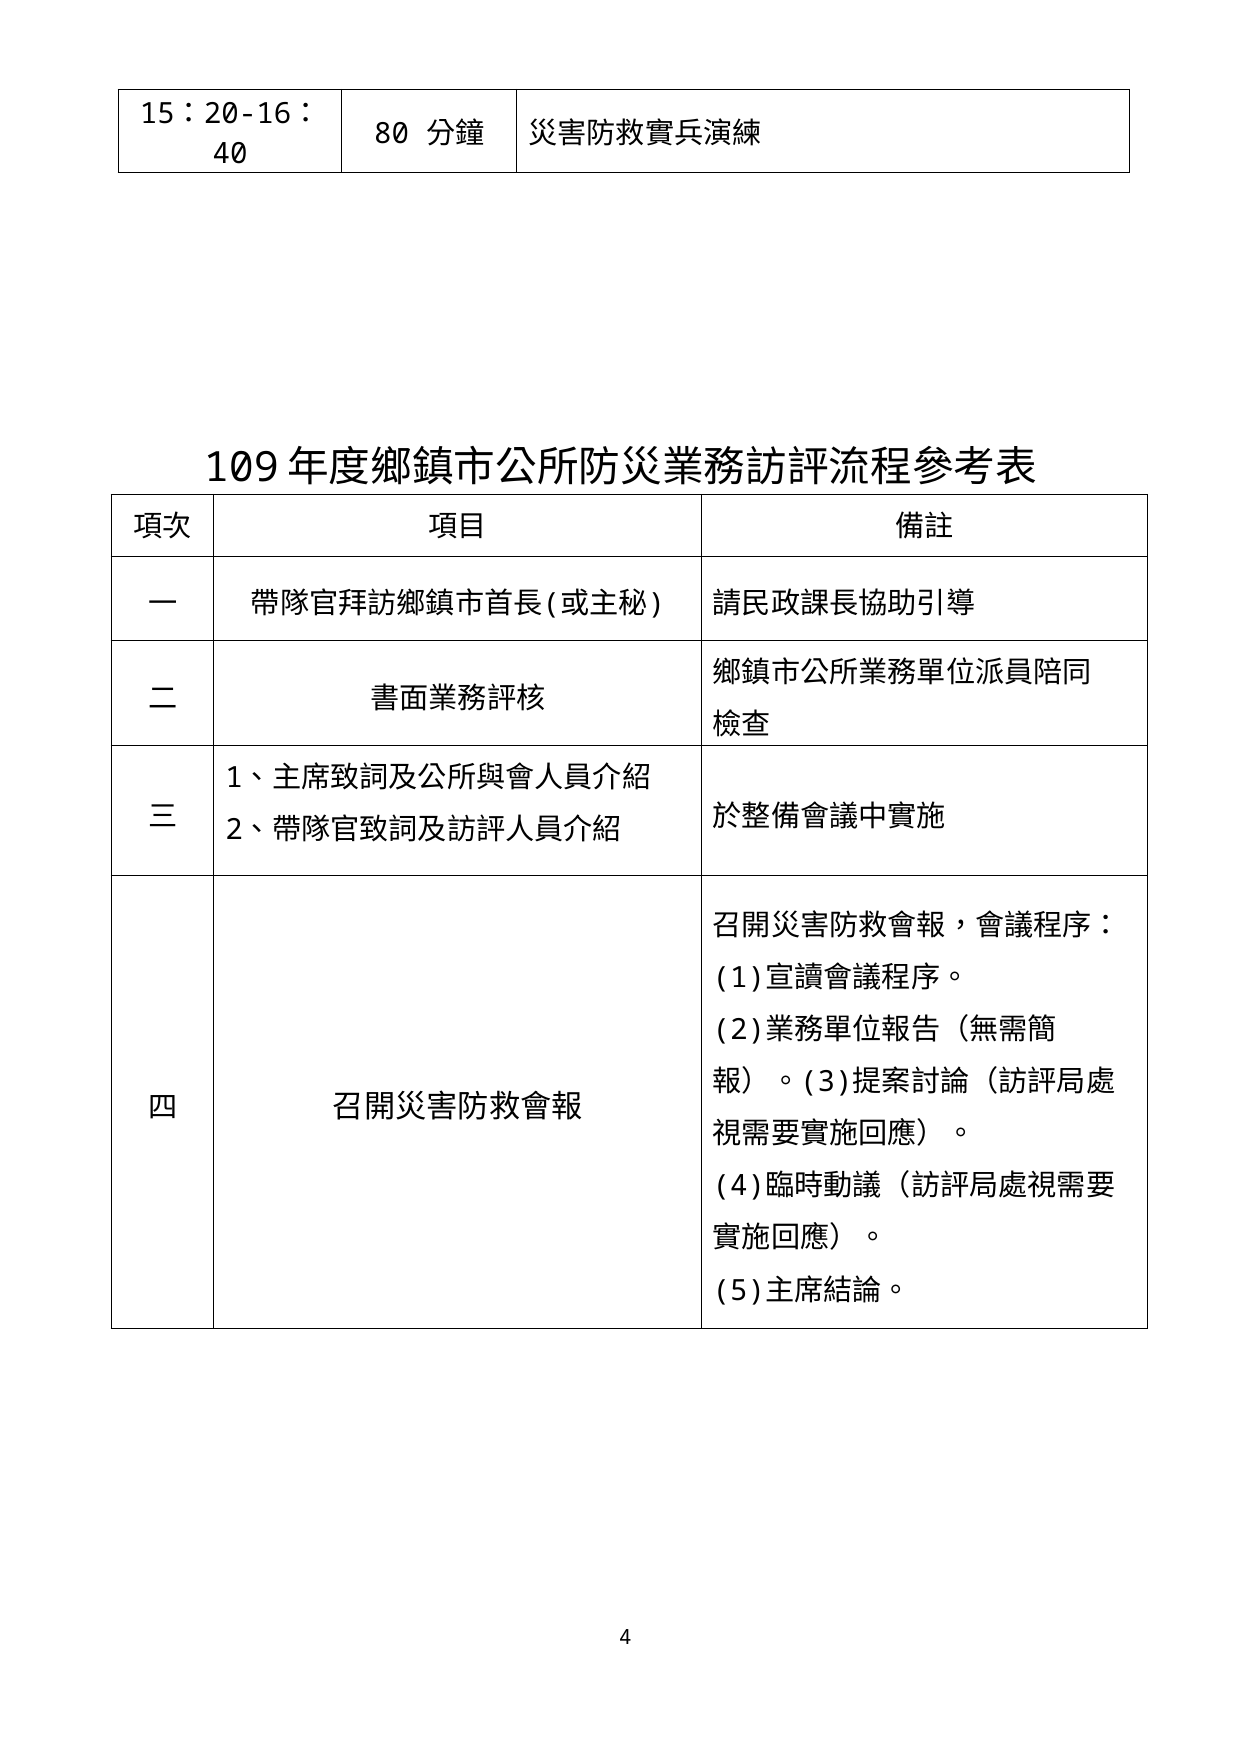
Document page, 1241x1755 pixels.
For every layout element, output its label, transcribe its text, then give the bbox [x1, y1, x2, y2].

table_cell 15：20-16：40 [119, 90, 341, 172]
table_cell 1、主席致詞及公所與會人員介紹2、帶隊官致詞及訪評人員介紹 [214, 746, 701, 875]
table_cell 三 [112, 746, 213, 875]
table_cell 召開災害防救會報，會議程序： (1)宣讀會議程序。 (2)業務單位報告（無需簡報）。(3)提案討論（訪評局處視需要實施回應）。 (4)臨時動議（訪評局處視需要實施回應）。 (5)主席結論。 [702, 876, 1147, 1328]
table_cell 災害防救實兵演練 [517, 90, 1129, 172]
table_cell 帶隊官拜訪鄉鎮市首長(或主秘) [214, 557, 701, 639]
table_cell 於整備會議中實施 [702, 746, 1147, 875]
table_cell 一 [112, 557, 213, 639]
text 109年度鄉鎮市公所防災業務訪評流程參考表 [118, 433, 1122, 494]
table_header 備註 [702, 495, 1147, 556]
table_cell 召開災害防救會報 [214, 876, 701, 1328]
table_cell 四 [112, 876, 213, 1328]
table_cell 鄉鎮市公所業務單位派員陪同 檢查 [702, 641, 1147, 745]
table_cell 二 [112, 641, 213, 745]
table_header 項目 [214, 495, 701, 556]
table_cell 請民政課長協助引導 [702, 557, 1147, 639]
table_header 項次 [112, 495, 213, 556]
table_cell 80 分鐘 [342, 90, 516, 172]
table_cell 書面業務評核 [214, 641, 701, 745]
